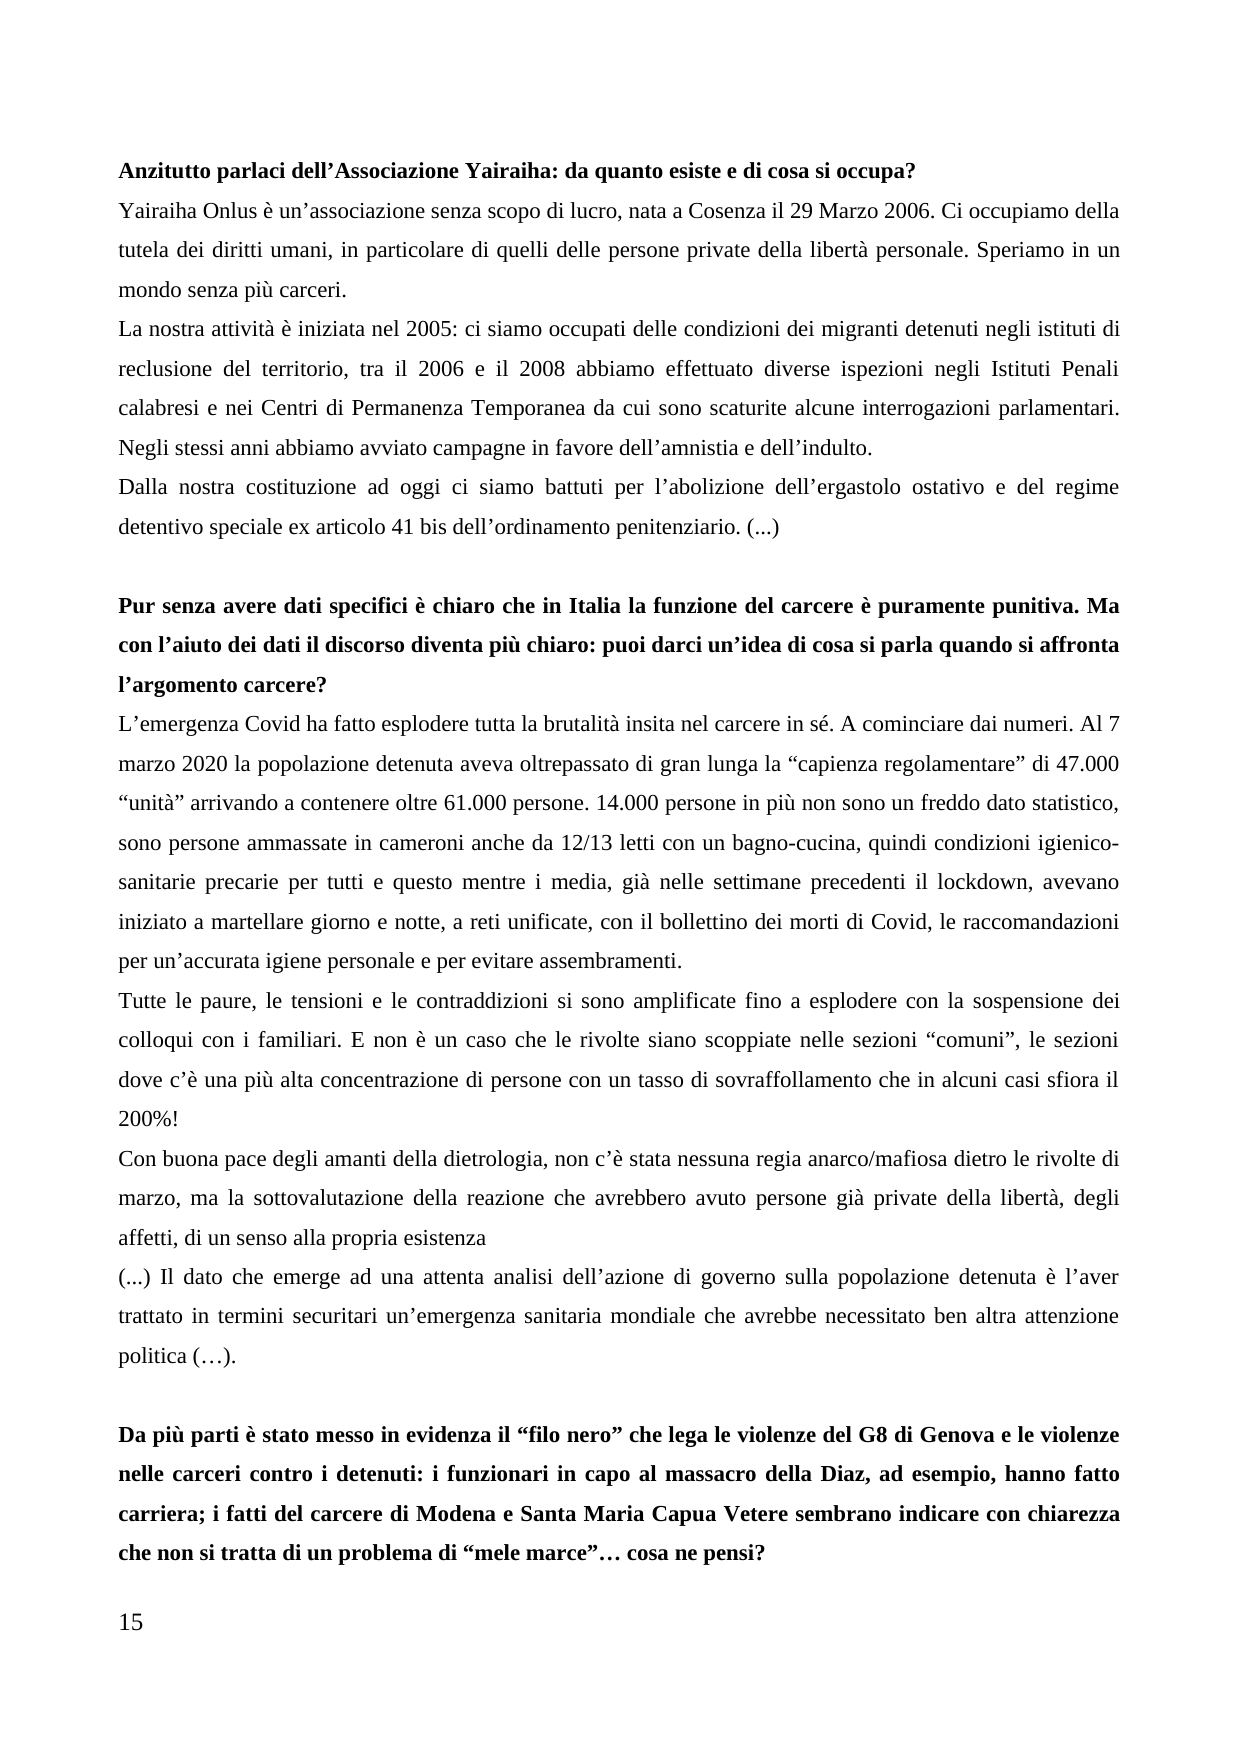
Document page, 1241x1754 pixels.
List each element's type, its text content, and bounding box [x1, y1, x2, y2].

text Con buona pace degli amanti della dietrologia, non c’è stata nessuna regia anarco/mafiosa dietro le rivolte di marzo, ma la sottovalutazione della reazione che avrebbero avuto persone già private della libertà, degli affetti, di un senso alla propria esistenza [118, 1144, 1122, 1250]
text L’emergenza Covid ha fatto esplodere tutta la brutalità insita nel carcere in sé. A cominciare dai numeri. Al 7 marzo 2020 la popolazione detenuta aveva oltrepassato di gran lunga la “capienza regolamentare” di 47.000 “unità” arrivando a contenere oltre 61.000 persone. 14.000 persone in più non sono un freddo dato statistico, sono persone ammassate in cameroni anche da 12/13 letti con un bagno-cucina, quindi condizioni igienico-sanitarie precarie per tutti e questo mentre i media, già nelle settimane precedenti il lockdown, avevano iniziato a martellare giorno e notte, a reti unificate, con il bollettino dei morti di Covid, le raccomandazioni per un’accurata igiene personale e per evitare assembramenti. [118, 710, 1122, 973]
text Da più parti è stato messo in evidenza il “filo nero” che lega le violenze del G8 di Genova e le violenze nelle carceri contro i detenuti: i funzionari in capo al massacro della Diaz, ad esempio, hanno fatto carriera; i fatti del carcere di Modena e Santa Maria Capua Vetere sembrano indicare con chiarezza che non si tratta di un problema di “mele marce”… cosa ne pensi? [118, 1421, 1122, 1566]
text (...) Il dato che emerge ad una attenta analisi dell’azione di governo sulla popolazione detenuta è l’aver trattato in termini securitari un’emergenza sanitaria mondiale che avrebbe necessitato ben altra attenzione politica (…). [118, 1263, 1122, 1368]
text Yairaiha Onlus è un’associazione senza scopo di lucro, nata a Cosenza il 29 Marzo 2006. Ci occupiamo della tutela dei diritti umani, in particolare di quelli delle persone private della libertà personale. Speriamo in un mondo senza più carceri. [118, 197, 1122, 302]
text Dalla nostra costituzione ad oggi ci siamo battuti per l’abolizione dell’ergastolo ostativo e del regime detentivo speciale ex articolo 41 bis dell’ordinamento penitenziario. (...) [118, 473, 1122, 539]
text Anzitutto parlaci dell’Associazione Yairaiha: da quanto esiste e di cosa si occupa? [118, 158, 1122, 184]
text La nostra attività è iniziata nel 2005: ci siamo occupati delle condizioni dei migranti detenuti negli istituti di reclusione del territorio, tra il 2006 e il 2008 abbiamo effettuato diverse ispezioni negli Istituti Penali calabresi e nei Centri di Permanenza Temporanea da cui sono scaturite alcune interrogazioni parlamentari. Negli stessi anni abbiamo avviato campagne in favore dell’amnistia e dell’indulto. [118, 316, 1122, 460]
text Tutte le paure, le tensioni e le contraddizioni si sono amplificate fino a esplodere con la sospensione dei colloqui con i familiari. E non è un caso che le rivolte siano scoppiate nelle sezioni “comuni”, le sezioni dove c’è una più alta concentrazione di persone con un tasso di sovraffollamento che in alcuni casi sfiora il 200%! [118, 987, 1122, 1131]
text Pur senza avere dati specifici è chiaro che in Italia la funzione del carcere è puramente punitiva. Ma con l’aiuto dei dati il discorso diventa più chiaro: puoi darci un’idea di cosa si parla quando si affronta l’argomento carcere? [118, 592, 1122, 697]
